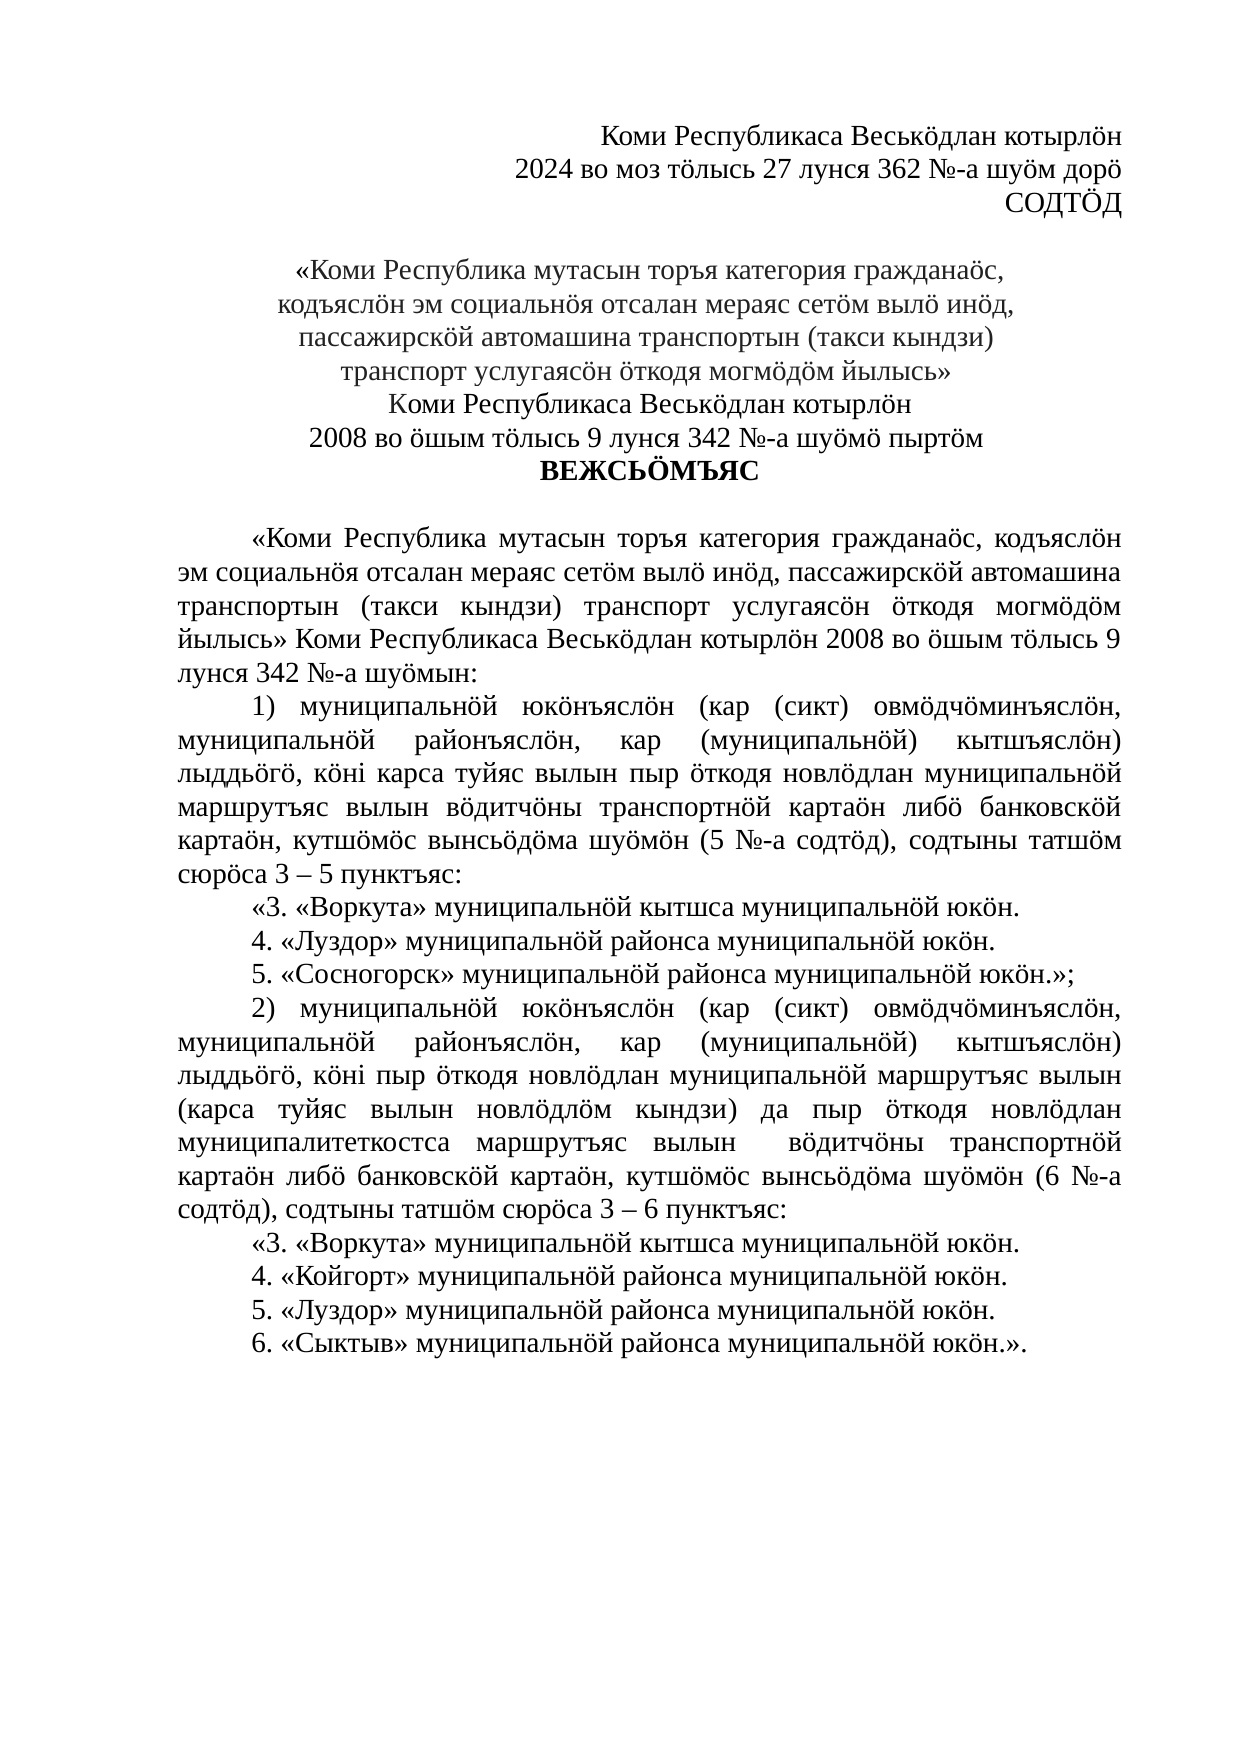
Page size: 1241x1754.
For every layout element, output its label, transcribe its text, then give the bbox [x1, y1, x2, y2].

text кодъяслӧн эм социальнӧя отсалан мераяс сетӧм вылӧ инӧд, [177, 286, 1122, 319]
text 6. «Сыктыв» муниципальнӧй районса муниципальнӧй юкӧн.». [177, 1326, 1122, 1359]
text пассажирскӧй автомашина транспортын (такси кындзи) [177, 319, 1122, 353]
text 5. «Луздор» муниципальнӧй районса муниципальнӧй юкӧн. [177, 1292, 1122, 1326]
text «3. «Воркута» муниципальнӧй кытшса муниципальнӧй юкӧн. [177, 1225, 1122, 1258]
text «Коми Республика мутасын торъя категория гражданаӧс, [177, 252, 1122, 286]
text 4. «Койгорт» муниципальнӧй районса муниципальнӧй юкӧн. [177, 1258, 1122, 1292]
text Коми Республикаса Веськӧдлан котырлӧн [177, 118, 1122, 152]
text транспорт услугаясӧн ӧткодя могмӧдӧм йылысь» [177, 353, 1122, 386]
text СОДТӦД [177, 185, 1122, 219]
text 2) муниципальнӧй юкӧнъяслӧн (кар (сикт) овмӧдчӧминъяслӧн, муниципальнӧй районъяслӧн, кар (муниципальнӧй) кытшъяслӧн) лыддьӧгӧ, кӧні пыр ӧткодя новлӧдлан муниципальнӧй маршрутъяс вылын (карса туйяс вылын новлӧдлӧм кындзи) да пыр ӧткодя новлӧдлан муниципалитеткостса маршрутъяс вылын вӧдитчӧны транспортнӧй картаӧн либӧ банковскӧй картаӧн, кутшӧмӧс вынсьӧдӧма шуӧмӧн (6 №-а содтӧд), содтыны татшӧм сюрӧса 3 – 6 пунктъяс: [177, 990, 1122, 1225]
text ВЕЖСЬӦМЪЯС [177, 453, 1122, 487]
text 1) муниципальнӧй юкӧнъяслӧн (кар (сикт) овмӧдчӧминъяслӧн, муниципальнӧй районъяслӧн, кар (муниципальнӧй) кытшъяслӧн) лыддьӧгӧ, кӧні карса туйяс вылын пыр ӧткодя новлӧдлан муниципальнӧй маршрутъяс вылын вӧдитчӧны транспортнӧй картаӧн либӧ банковскӧй картаӧн, кутшӧмӧс вынсьӧдӧма шуӧмӧн (5 №-а содтӧд), содтыны татшӧм сюрӧса 3 – 5 пунктъяс: [177, 688, 1122, 889]
text Коми Республикаса Веськӧдлан котырлӧн [177, 386, 1122, 420]
text 4. «Луздор» муниципальнӧй районса муниципальнӧй юкӧн. [177, 923, 1122, 957]
text 5. «Сосногорск» муниципальнӧй районса муниципальнӧй юкӧн.»; [177, 957, 1122, 990]
text «3. «Воркута» муниципальнӧй кытшса муниципальнӧй юкӧн. [177, 889, 1122, 923]
text «Коми Республика мутасын торъя категория гражданаӧс, кодъяслӧн эм социальнӧя отсалан мераяс сетӧм вылӧ инӧд, пассажирскӧй автомашина транспортын (такси кындзи) транспорт услугаясӧн ӧткодя могмӧдӧм йылысь» Коми Республикаса Веськӧдлан котырлӧн 2008 во ӧшым тӧлысь 9 лунся 342 №-а шуӧмын: [177, 521, 1122, 688]
text 2008 во ӧшым тӧлысь 9 лунся 342 №-а шуӧмӧ пыртӧм [177, 420, 1122, 453]
text 2024 во моз тӧлысь 27 лунся 362 №-а шуӧм дорӧ [177, 152, 1122, 185]
